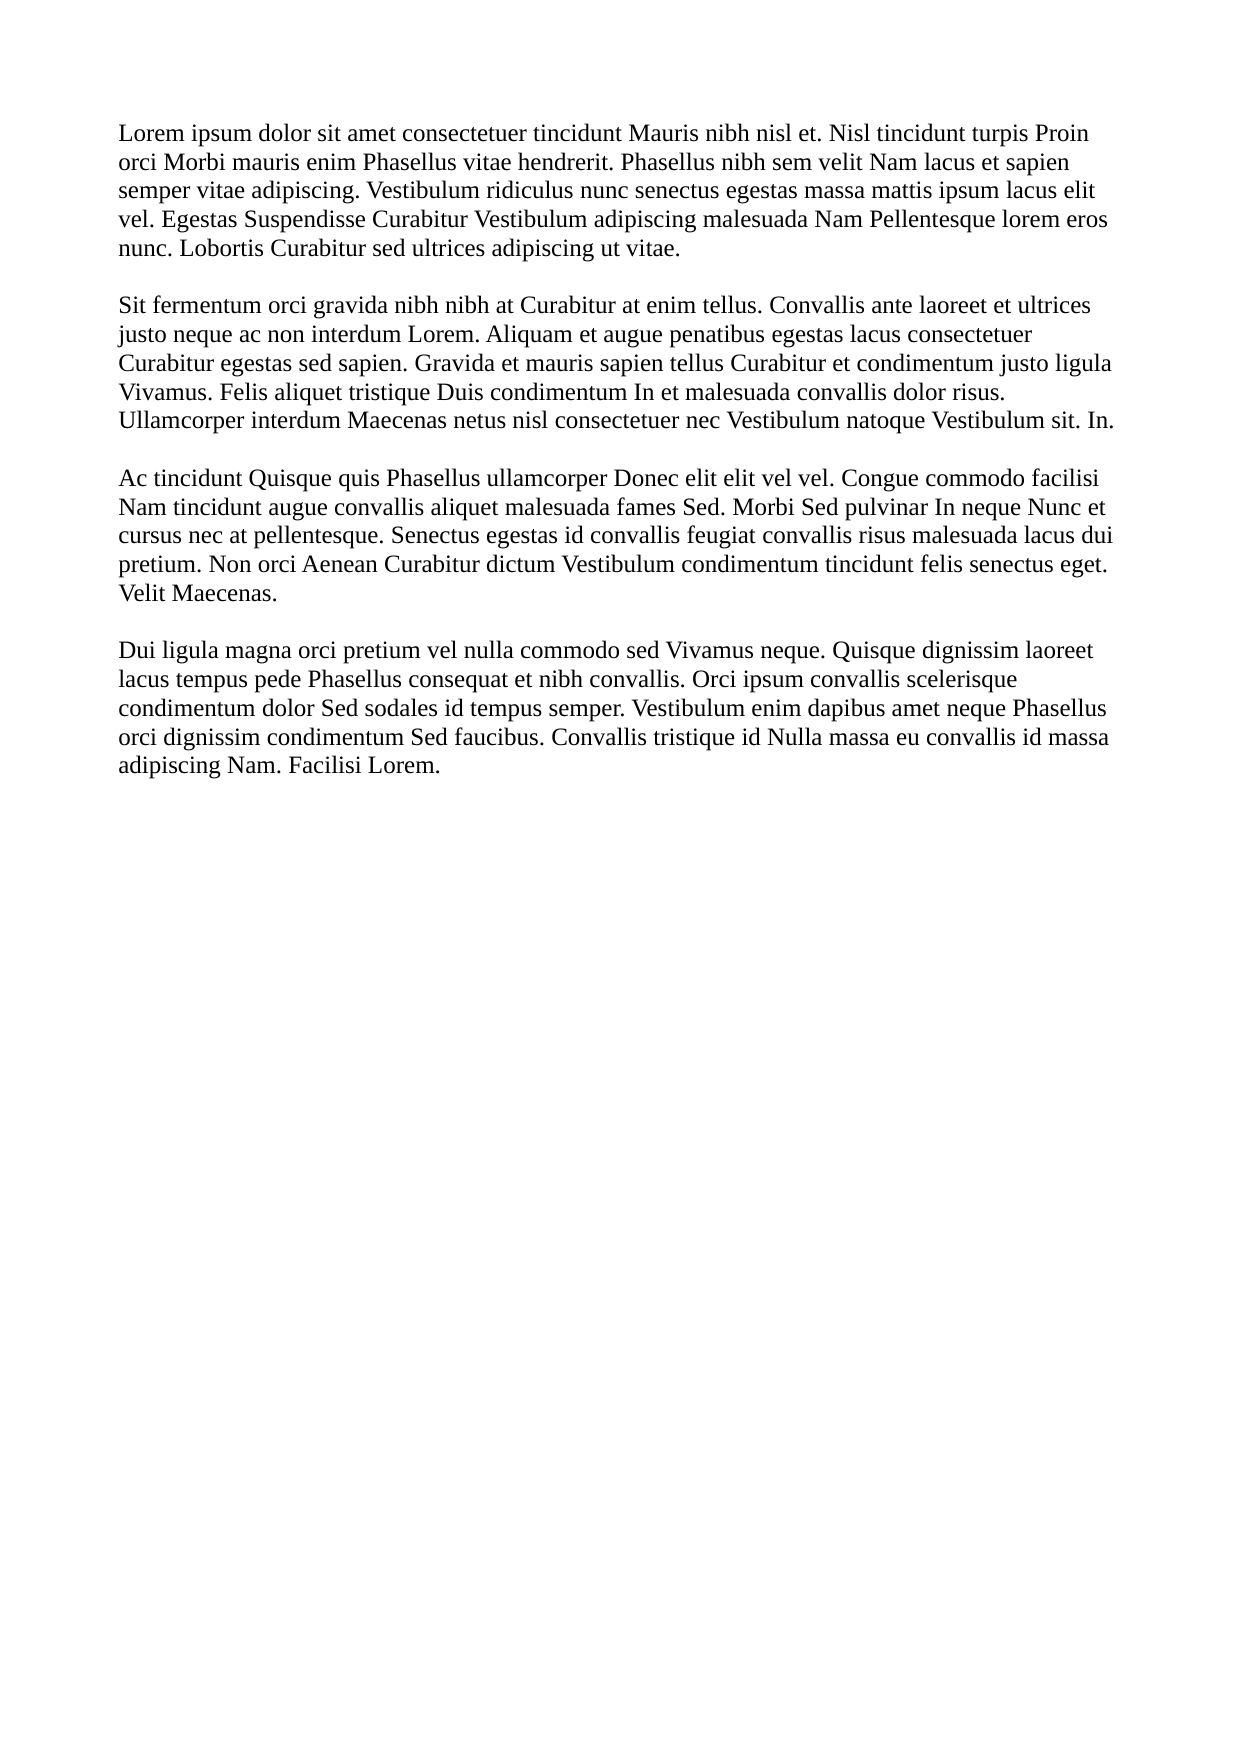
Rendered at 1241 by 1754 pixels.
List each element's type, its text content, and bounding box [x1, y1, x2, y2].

text Dui ligula magna orci pretium vel nulla commodo sed Vivamus neque. Quisque dignissim laoreet lacus tempus pede Phasellus consequat et nibh convallis. Orci ipsum convallis scelerisque condimentum dolor Sed sodales id tempus semper. Vestibulum enim dapibus amet neque Phasellus orci dignissim condimentum Sed faucibus. Convallis tristique id Nulla massa eu convallis id massa adipiscing Nam. Facilisi Lorem. [118, 636, 1122, 779]
text Sit fermentum orci gravida nibh nibh at Curabitur at enim tellus. Convallis ante laoreet et ultrices justo neque ac non interdum Lorem. Aliquam et augue penatibus egestas lacus consectetuer Curabitur egestas sed sapien. Gravida et mauris sapien tellus Curabitur et condimentum justo ligula Vivamus. Felis aliquet tristique Duis condimentum In et malesuada convallis dolor risus. Ullamcorper interdum Maecenas netus nisl consectetuer nec Vestibulum natoque Vestibulum sit. In. [118, 291, 1122, 434]
text Ac tincidunt Quisque quis Phasellus ullamcorper Donec elit elit vel vel. Congue commodo facilisi Nam tincidunt augue convallis aliquet malesuada fames Sed. Morbi Sed pulvinar In neque Nunc et cursus nec at pellentesque. Senectus egestas id convallis feugiat convallis risus malesuada lacus dui pretium. Non orci Aenean Curabitur dictum Vestibulum condimentum tincidunt felis senectus eget. Velit Maecenas. [118, 463, 1122, 607]
text Lorem ipsum dolor sit amet consectetuer tincidunt Mauris nibh nisl et. Nisl tincidunt turpis Proin orci Morbi mauris enim Phasellus vitae hendrerit. Phasellus nibh sem velit Nam lacus et sapien semper vitae adipiscing. Vestibulum ridiculus nunc senectus egestas massa mattis ipsum lacus elit vel. Egestas Suspendisse Curabitur Vestibulum adipiscing malesuada Nam Pellentesque lorem eros nunc. Lobortis Curabitur sed ultrices adipiscing ut vitae. [118, 118, 1122, 262]
